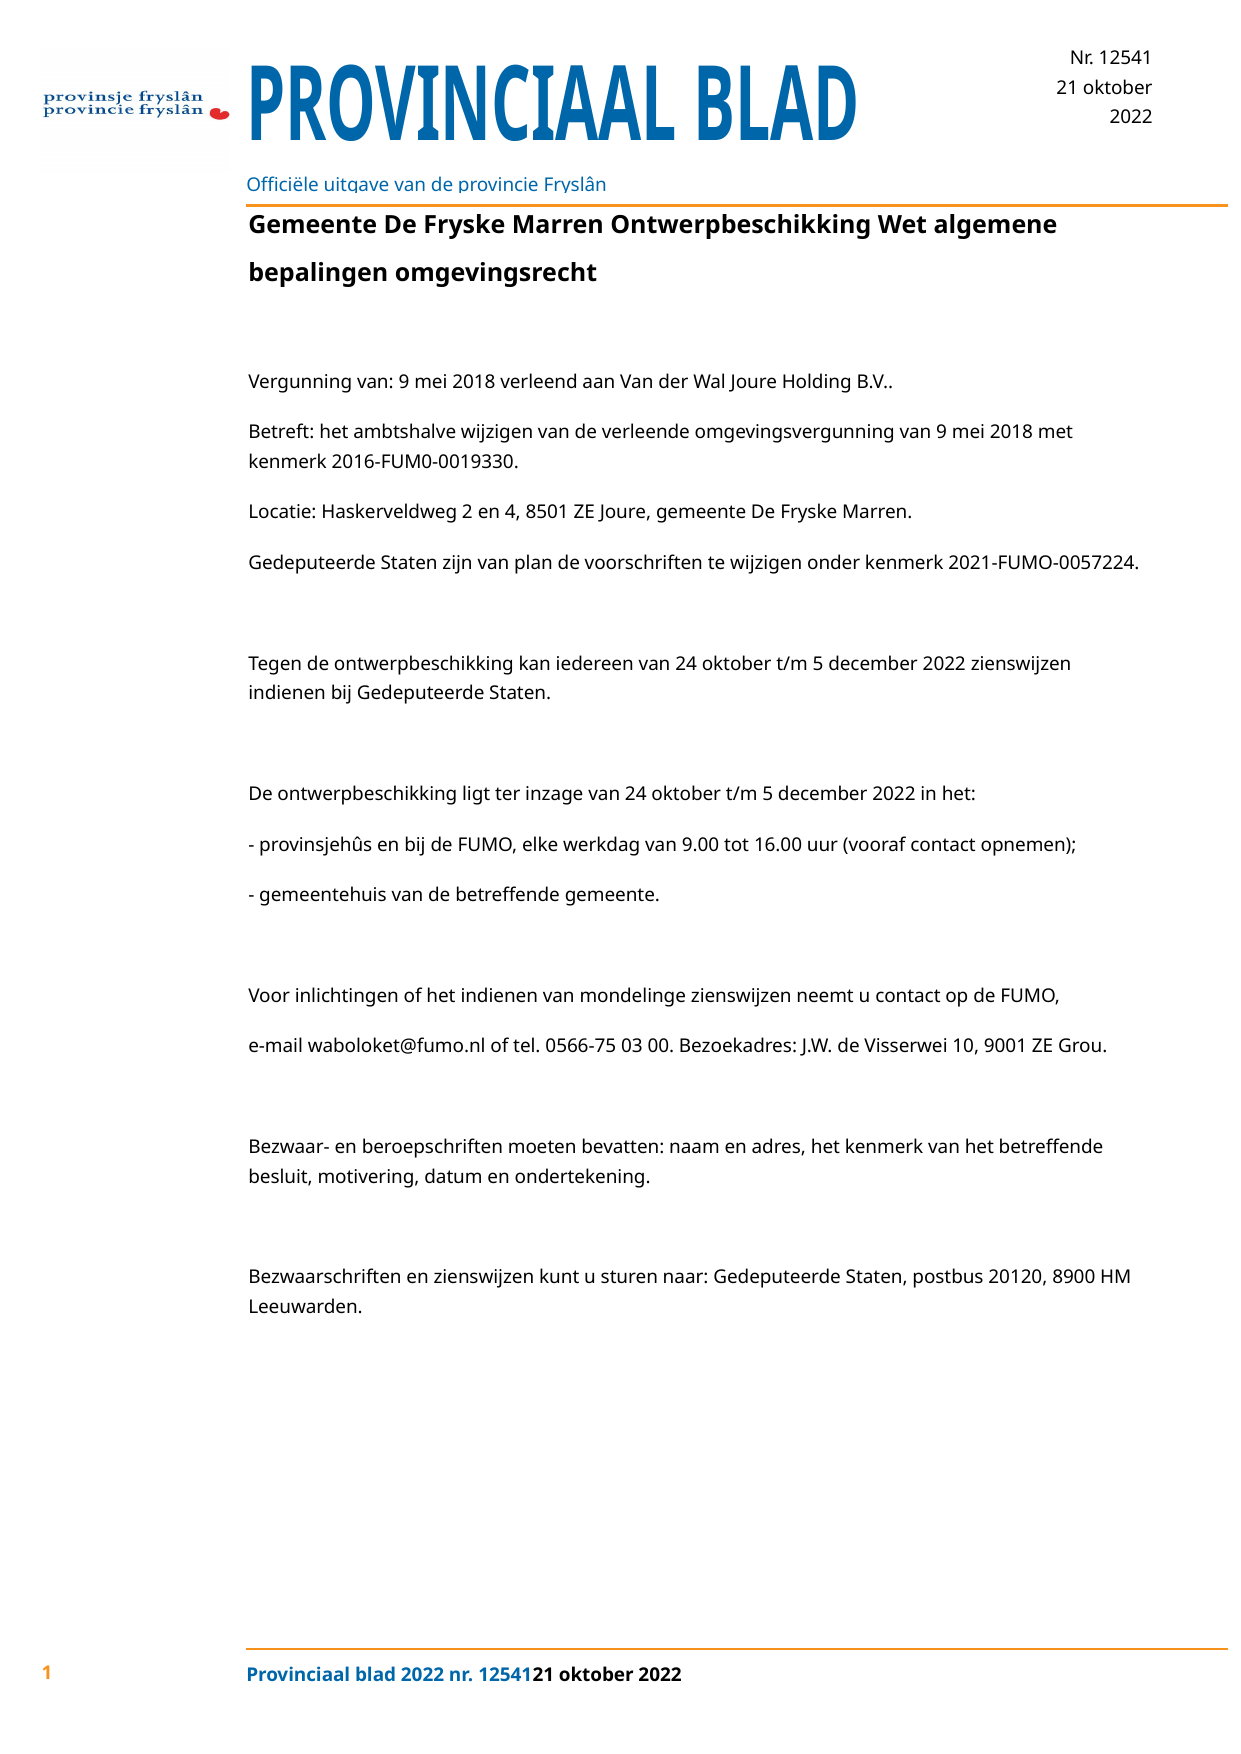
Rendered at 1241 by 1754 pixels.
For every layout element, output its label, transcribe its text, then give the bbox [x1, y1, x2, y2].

text Vergunning van: 9 mei 2018 verleend aan Van der Wal Joure Holding B.V.. [248, 368, 1152, 394]
text Locatie: Haskerveldweg 2 en 4, 8501 ZE Joure, gemeente De Fryske Marren. [248, 499, 1152, 524]
text - gemeentehuis van de betreffende gemeente. [248, 881, 1152, 907]
text Voor inlichtingen of het indienen van mondelinge zienswijzen neemt u contact op de FUMO, [248, 982, 1152, 1008]
picture [41, 47, 231, 172]
text Bezwaarschriften en zienswijzen kunt u sturen naar: Gedeputeerde Staten, postbus 20120, 8900 HM Leeuwarden. [248, 1264, 1152, 1319]
text Betreft: het ambtshalve wijzigen van de verleende omgevingsvergunning van 9 mei 2018 met kenmerk 2016-FUM0-0019330. [248, 419, 1152, 474]
text e-mail waboloket@fumo.nl of tel. 0566-75 03 00. Bezoekadres: J.W. de Visserwei 10, 9001 ZE Grou. [248, 1032, 1152, 1058]
text Tegen de ontwerpbeschikking kan iedereen van 24 oktober t/m 5 december 2022 zienswijzen indienen bij Gedeputeerde Staten. [248, 650, 1152, 705]
text Gedeputeerde Staten zijn van plan de voorschriften te wijzigen onder kenmerk 2021-FUMO-0057224. [248, 549, 1152, 575]
text - provinsjehûs en bij de FUMO, elke werkdag van 9.00 tot 16.00 uur (vooraf contact opnemen); [248, 831, 1152, 857]
text Gemeente De Fryske Marren Ontwerpbeschikking Wet algemene bepalingen omgevingsrecht [248, 207, 1152, 288]
text Bezwaar- en beroepschriften moeten bevatten: naam en adres, het kenmerk van het betreffende besluit, motivering, datum en ondertekening. [248, 1133, 1152, 1189]
text De ontwerpbeschikking ligt ter inzage van 24 oktober t/m 5 december 2022 in het: [248, 780, 1152, 806]
